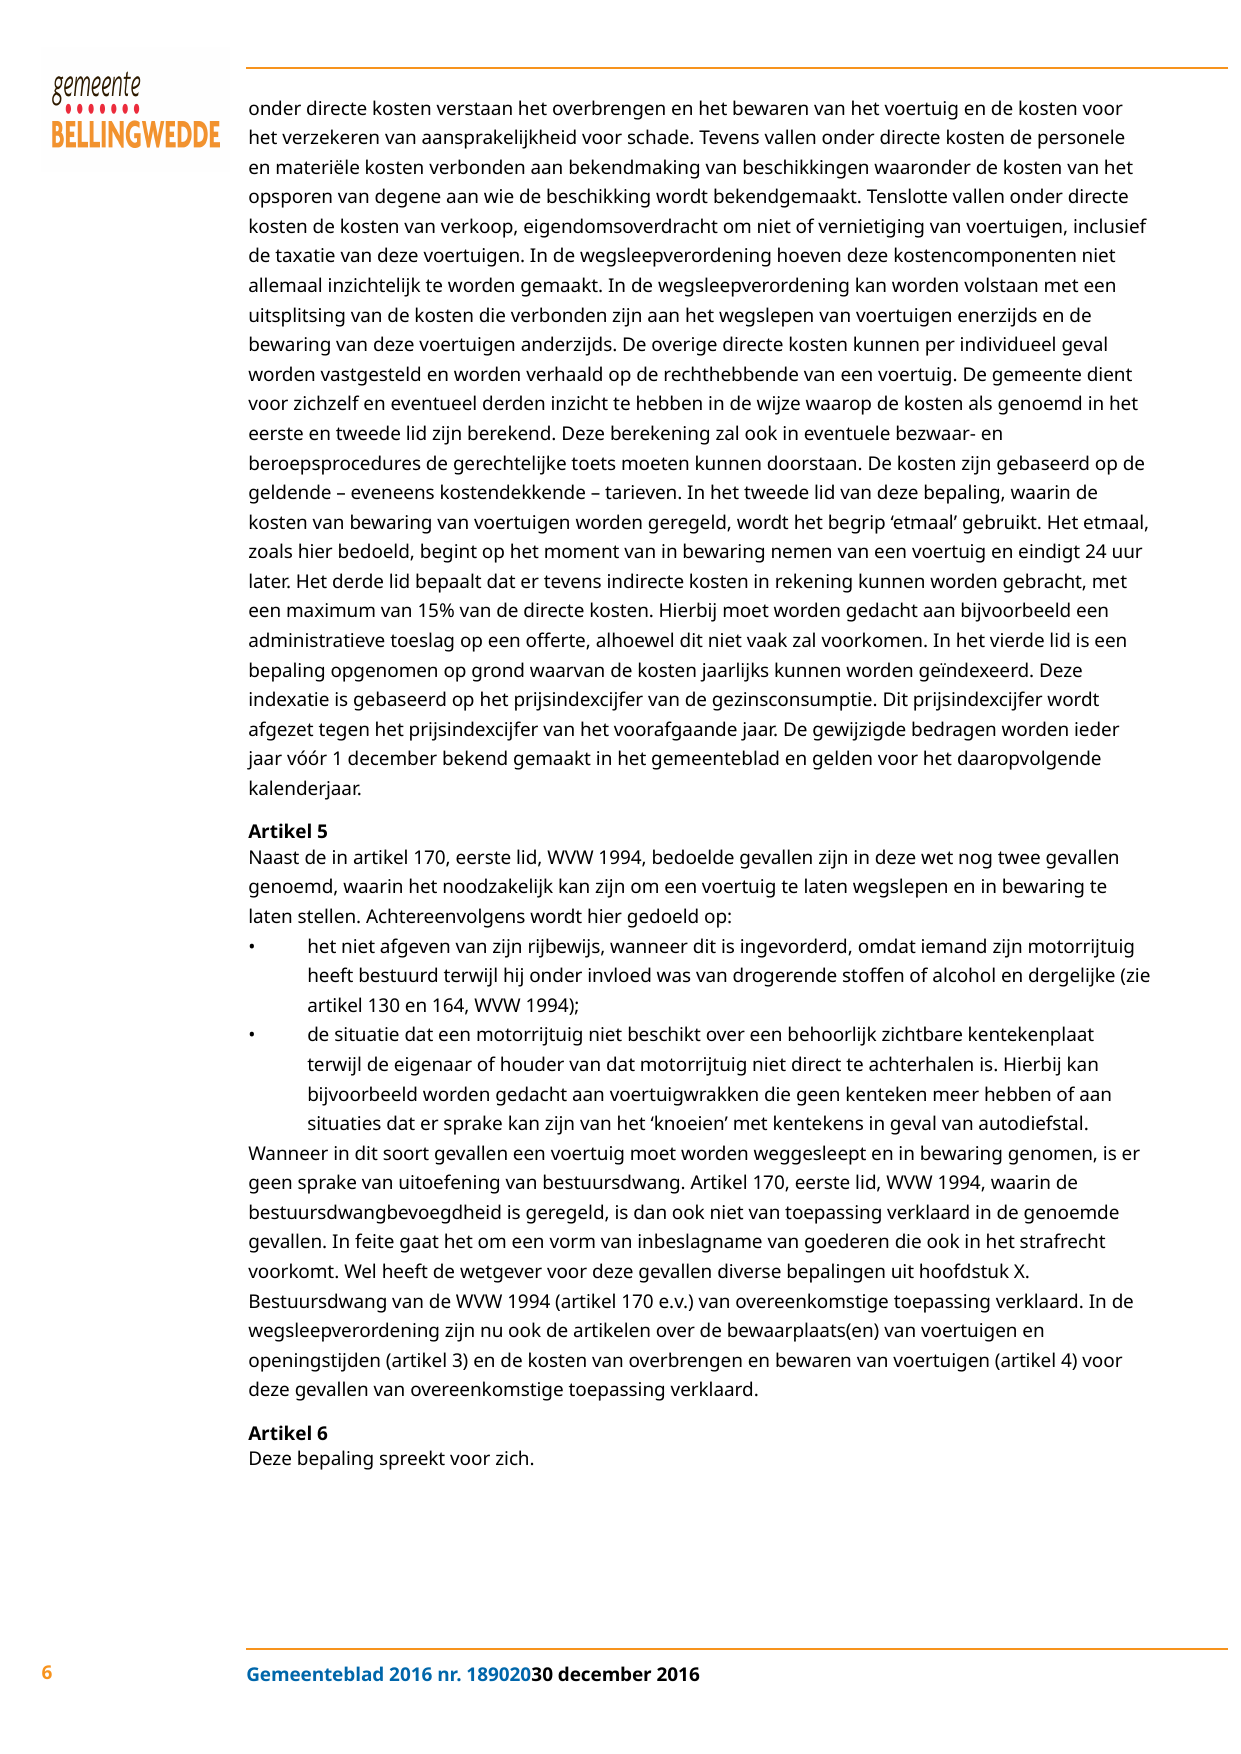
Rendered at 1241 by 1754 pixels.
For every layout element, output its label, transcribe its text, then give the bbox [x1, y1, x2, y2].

picture [41, 47, 231, 172]
list het niet afgeven van zijn rijbewijs, wanneer dit is ingevorderd, omdat iemand zijn motorrijtuig heeft bestuurd terwijl hij onder invloed was van drogerende stoffen of alcohol en dergelijke (zie artikel 130 en 164, WVW 1994); [248, 933, 1152, 1018]
list de situatie dat een motorrijtuig niet beschikt over een behoorlijk zichtbare kentekenplaat terwijl de eigenaar of houder van dat motorrijtuig niet direct te achterhalen is. Hierbij kan bijvoorbeeld worden gedacht aan voertuigwrakken die geen kenteken meer hebben of aan situaties dat er sprake kan zijn van het ‘knoeien’ met kentekens in geval van autodiefstal. [248, 1022, 1152, 1136]
text Artikel 6 [248, 1420, 1152, 1445]
text Deze bepaling spreekt voor zich. [248, 1445, 1152, 1471]
text Wanneer in dit soort gevallen een voertuig moet worden weggesleept en in bewaring genomen, is er geen sprake van uitoefening van bestuursdwang. Artikel 170, eerste lid, WVW 1994, waarin de bestuursdwangbevoegdheid is geregeld, is dan ook niet van toepassing verklaard in de genoemde gevallen. In feite gaat het om een vorm van inbeslagname van goederen die ook in het strafrecht voorkomt. Wel heeft de wetgever voor deze gevallen diverse bepalingen uit hoofdstuk X. Bestuursdwang van de WVW 1994 (artikel 170 e.v.) van overeenkomstige toepassing verklaard. In de wegsleepverordening zijn nu ook de artikelen over de bewaarplaats(en) van voertuigen en openingstijden (artikel 3) en de kosten van overbrengen en bewaren van voertuigen (artikel 4) voor deze gevallen van overeenkomstige toepassing verklaard. [248, 1140, 1152, 1402]
text Artikel 5 [248, 818, 1152, 844]
text onder directe kosten verstaan het overbrengen en het bewaren van het voertuig en de kosten voor het verzekeren van aansprakelijkheid voor schade. Tevens vallen onder directe kosten de personele en materiële kosten verbonden aan bekendmaking van beschikkingen waaronder de kosten van het opsporen van degene aan wie de beschikking wordt bekendgemaakt. Tenslotte vallen onder directe kosten de kosten van verkoop, eigendomsoverdracht om niet of vernietiging van voertuigen, inclusief de taxatie van deze voertuigen. In de wegsleepverordening hoeven deze kostencomponenten niet allemaal inzichtelijk te worden gemaakt. In de wegsleepverordening kan worden volstaan met een uitsplitsing van de kosten die verbonden zijn aan het wegslepen van voertuigen enerzijds en de bewaring van deze voertuigen anderzijds. De overige directe kosten kunnen per individueel geval worden vastgesteld en worden verhaald op de rechthebbende van een voertuig. De gemeente dient voor zichzelf en eventueel derden inzicht te hebben in de wijze waarop de kosten als genoemd in het eerste en tweede lid zijn berekend. Deze berekening zal ook in eventuele bezwaar- en beroepsprocedures de gerechtelijke toets moeten kunnen doorstaan. De kosten zijn gebaseerd op de geldende – eveneens kostendekkende – tarieven. In het tweede lid van deze bepaling, waarin de kosten van bewaring van voertuigen worden geregeld, wordt het begrip ‘etmaal’ gebruikt. Het etmaal, zoals hier bedoeld, begint op het moment van in bewaring nemen van een voertuig en eindigt 24 uur later. Het derde lid bepaalt dat er tevens indirecte kosten in rekening kunnen worden gebracht, met een maximum van 15% van de directe kosten. Hierbij moet worden gedacht aan bijvoorbeeld een administratieve toeslag op een offerte, alhoewel dit niet vaak zal voorkomen. In het vierde lid is een bepaling opgenomen op grond waarvan de kosten jaarlijks kunnen worden geïndexeerd. Deze indexatie is gebaseerd op het prijsindexcijfer van de gezinsconsumptie. Dit prijsindexcijfer wordt afgezet tegen het prijsindexcijfer van het voorafgaande jaar. De gewijzigde bedragen worden ieder jaar vóór 1 december bekend gemaakt in het gemeenteblad en gelden voor het daaropvolgende kalenderjaar. [248, 95, 1152, 801]
text Naast de in artikel 170, eerste lid, WVW 1994, bedoelde gevallen zijn in deze wet nog twee gevallen genoemd, waarin het noodzakelijk kan zijn om een voertuig te laten wegslepen en in bewaring te laten stellen. Achtereenvolgens wordt hier gedoeld op: [248, 844, 1152, 929]
